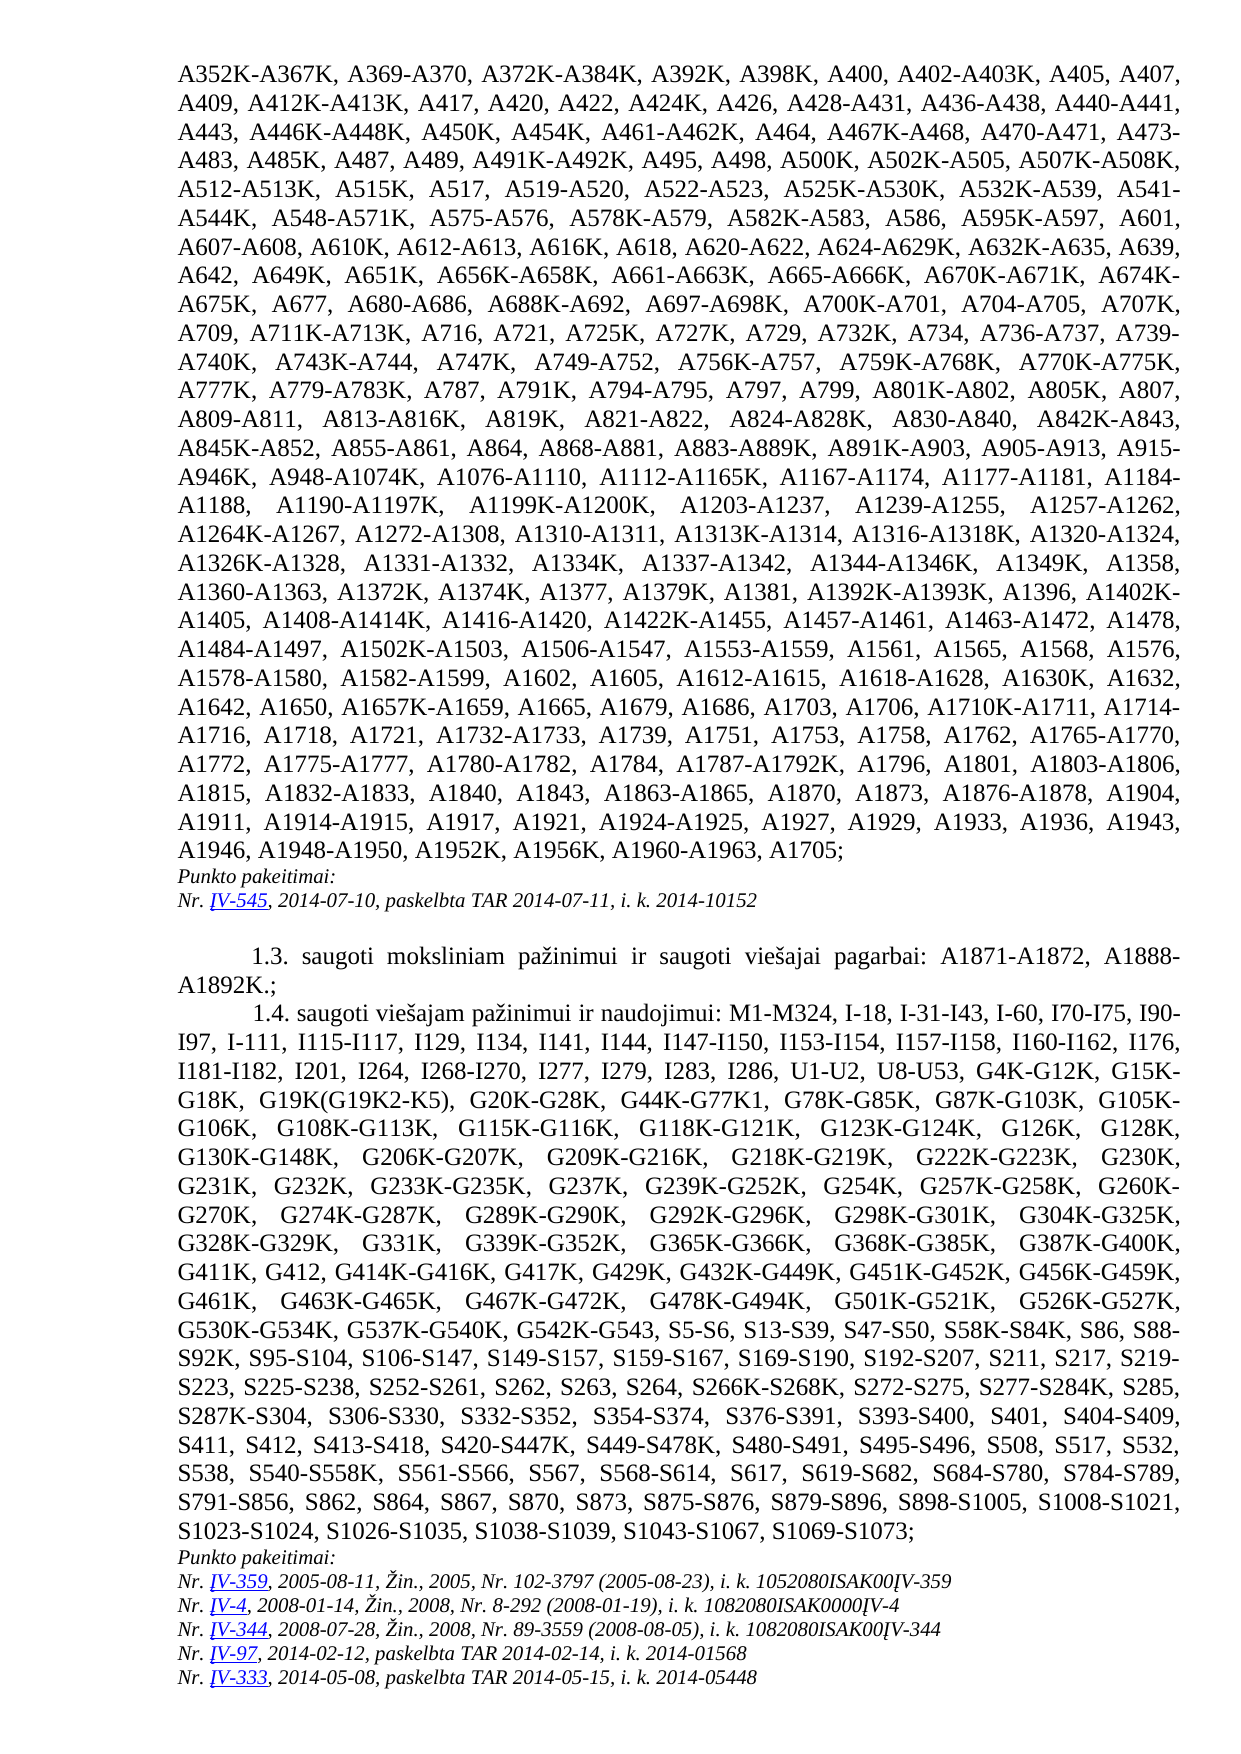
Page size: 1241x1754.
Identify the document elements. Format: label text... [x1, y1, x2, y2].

text 1.4. saugoti viešajam pažinimui ir naudojimui: M1-M324, I-18, I-31-I43, I-60, I70-I75, I90-I97, I-111, I115-I117, I129, I134, I141, I144, I147-I150, I153-I154, I157-I158, I160-I162, I176, I181-I182, I201, I264, I268-I270, I277, I279, I283, I286, U1-U2, U8-U53, G4K-G12K, G15K-G18K, G19K(G19K2-K5), G20K-G28K, G44K-G77K1, G78K-G85K, G87K-G103K, G105K-G106K, G108K-G113K, G115K-G116K, G118K-G121K, G123K-G124K, G126K, G128K, G130K-G148K, G206K-G207K, G209K-G216K, G218K-G219K, G222K-G223K, G230K, G231K, G232K, G233K-G235K, G237K, G239K-G252K, G254K, G257K-G258K, G260K-G270K, G274K-G287K, G289K-G290K, G292K-G296K, G298K-G301K, G304K-G325K, G328K-G329K, G331K, G339K-G352K, G365K-G366K, G368K-G385K, G387K-G400K, G411K, G412, G414K-G416K, G417K, G429K, G432K-G449K, G451K-G452K, G456K-G459K, G461K, G463K-G465K, G467K-G472K, G478K-G494K, G501K-G521K, G526K-G527K, G530K-G534K, G537K-G540K, G542K-G543, S5-S6, S13-S39, S47-S50, S58K-S84K, S86, S88-S92K, S95-S104, S106-S147, S149-S157, S159-S167, S169-S190, S192-S207, S211, S217, S219-S223, S225-S238, S252-S261, S262, S263, S264, S266K-S268K, S272-S275, S277-S284K, S285, S287K-S304, S306-S330, S332-S352, S354-S374, S376-S391, S393-S400, S401, S404-S409, S411, S412, S413-S418, S420-S447K, S449-S478K, S480-S491, S495-S496, S508, S517, S532, S538, S540-S558K, S561-S566, S567, S568-S614, S617, S619-S682, S684-S780, S784-S789, S791-S856, S862, S864, S867, S870, S873, S875-S876, S879-S896, S898-S1005, S1008-S1021, S1023-S1024, S1026-S1035, S1038-S1039, S1043-S1067, S1069-S1073; [177, 998, 1181, 1545]
text Nr. ĮV-545, 2014-07-10, paskelbta TAR 2014-07-11, i. k. 2014-10152 [177, 888, 1181, 912]
text 1.3. saugoti moksliniam pažinimui ir saugoti viešajai pagarbai: A1871-A1872, A1888-A1892K.; [177, 941, 1181, 998]
text Nr. ĮV-359, 2005-08-11, Žin., 2005, Nr. 102-3797 (2005-08-23), i. k. 1052080ISAK00ĮV-359 [177, 1569, 1181, 1593]
text Nr. ĮV-333, 2014-05-08, paskelbta TAR 2014-05-15, i. k. 2014-05448 [177, 1665, 1181, 1689]
text A352K-A367K, A369-A370, A372K-A384K, A392K, A398K, A400, A402-A403K, A405, A407, A409, A412K-A413K, A417, A420, A422, A424K, A426, A428-A431, A436-A438, A440-A441, A443, A446K-A448K, A450K, A454K, A461-A462K, A464, A467K-A468, A470-A471, A473-A483, A485K, A487, A489, A491K-A492K, A495, A498, A500K, A502K-A505, A507K-A508K, A512-A513K, A515K, A517, A519-A520, A522-A523, A525K-A530K, A532K-A539, A541-A544K, A548-A571K, A575-A576, A578K-A579, A582K-A583, A586, A595K-A597, A601, A607-A608, A610K, A612-A613, A616K, A618, A620-A622, A624-A629K, A632K-A635, A639, A642, A649K, A651K, A656K-A658K, A661-A663K, A665-A666K, A670K-A671K, A674K-A675K, A677, A680-A686, A688K-A692, A697-A698K, A700K-A701, A704-A705, A707K, A709, A711K-A713K, A716, A721, A725K, A727K, A729, A732K, A734, A736-A737, A739-A740K, A743K-A744, A747K, A749-A752, A756K-A757, A759K-A768K, A770K-A775K, A777K, A779-A783K, A787, A791K, A794-A795, A797, A799, A801K-A802, A805K, A807, A809-A811, A813-A816K, A819K, A821-A822, A824-A828K, A830-A840, A842K-A843, A845K-A852, A855-A861, A864, A868-A881, A883-A889K, A891K-A903, A905-A913, A915-A946K, A948-A1074K, A1076-A1110, A1112-A1165K, A1167-A1174, A1177-A1181, A1184-A1188, A1190-A1197K, A1199K-A1200K, A1203-A1237, A1239-A1255, A1257-A1262, A1264K-A1267, A1272-A1308, A1310-A1311, A1313K-A1314, A1316-A1318K, A1320-A1324, A1326K-A1328, A1331-A1332, A1334K, A1337-A1342, A1344-A1346K, A1349K, A1358, A1360-A1363, A1372K, A1374K, A1377, A1379K, A1381, A1392K-A1393K, A1396, A1402K-A1405, A1408-A1414K, A1416-A1420, A1422K-A1455, A1457-A1461, A1463-A1472, A1478, A1484-A1497, A1502K-A1503, A1506-A1547, A1553-A1559, A1561, A1565, A1568, A1576, A1578-A1580, A1582-A1599, A1602, A1605, A1612-A1615, A1618-A1628, A1630K, A1632, A1642, A1650, A1657K-A1659, A1665, A1679, A1686, A1703, A1706, A1710K-A1711, A1714-A1716, A1718, A1721, A1732-A1733, A1739, A1751, A1753, A1758, A1762, A1765-A1770, A1772, A1775-A1777, A1780-A1782, A1784, A1787-A1792K, A1796, A1801, A1803-A1806, A1815, A1832-A1833, A1840, A1843, A1863-A1865, A1870, A1873, A1876-A1878, A1904, A1911, A1914-A1915, A1917, A1921, A1924-A1925, A1927, A1929, A1933, A1936, A1943, A1946, A1948-A1950, A1952K, A1956K, A1960-A1963, A1705; [177, 59, 1181, 864]
text Punkto pakeitimai: [177, 1545, 1181, 1569]
text Nr. ĮV-97, 2014-02-12, paskelbta TAR 2014-02-14, i. k. 2014-01568 [177, 1641, 1181, 1665]
text Punkto pakeitimai: [177, 864, 1181, 888]
text Nr. ĮV-4, 2008-01-14, Žin., 2008, Nr. 8-292 (2008-01-19), i. k. 1082080ISAK0000ĮV-4 [177, 1593, 1181, 1617]
text Nr. ĮV-344, 2008-07-28, Žin., 2008, Nr. 89-3559 (2008-08-05), i. k. 1082080ISAK00ĮV-344 [177, 1617, 1181, 1641]
